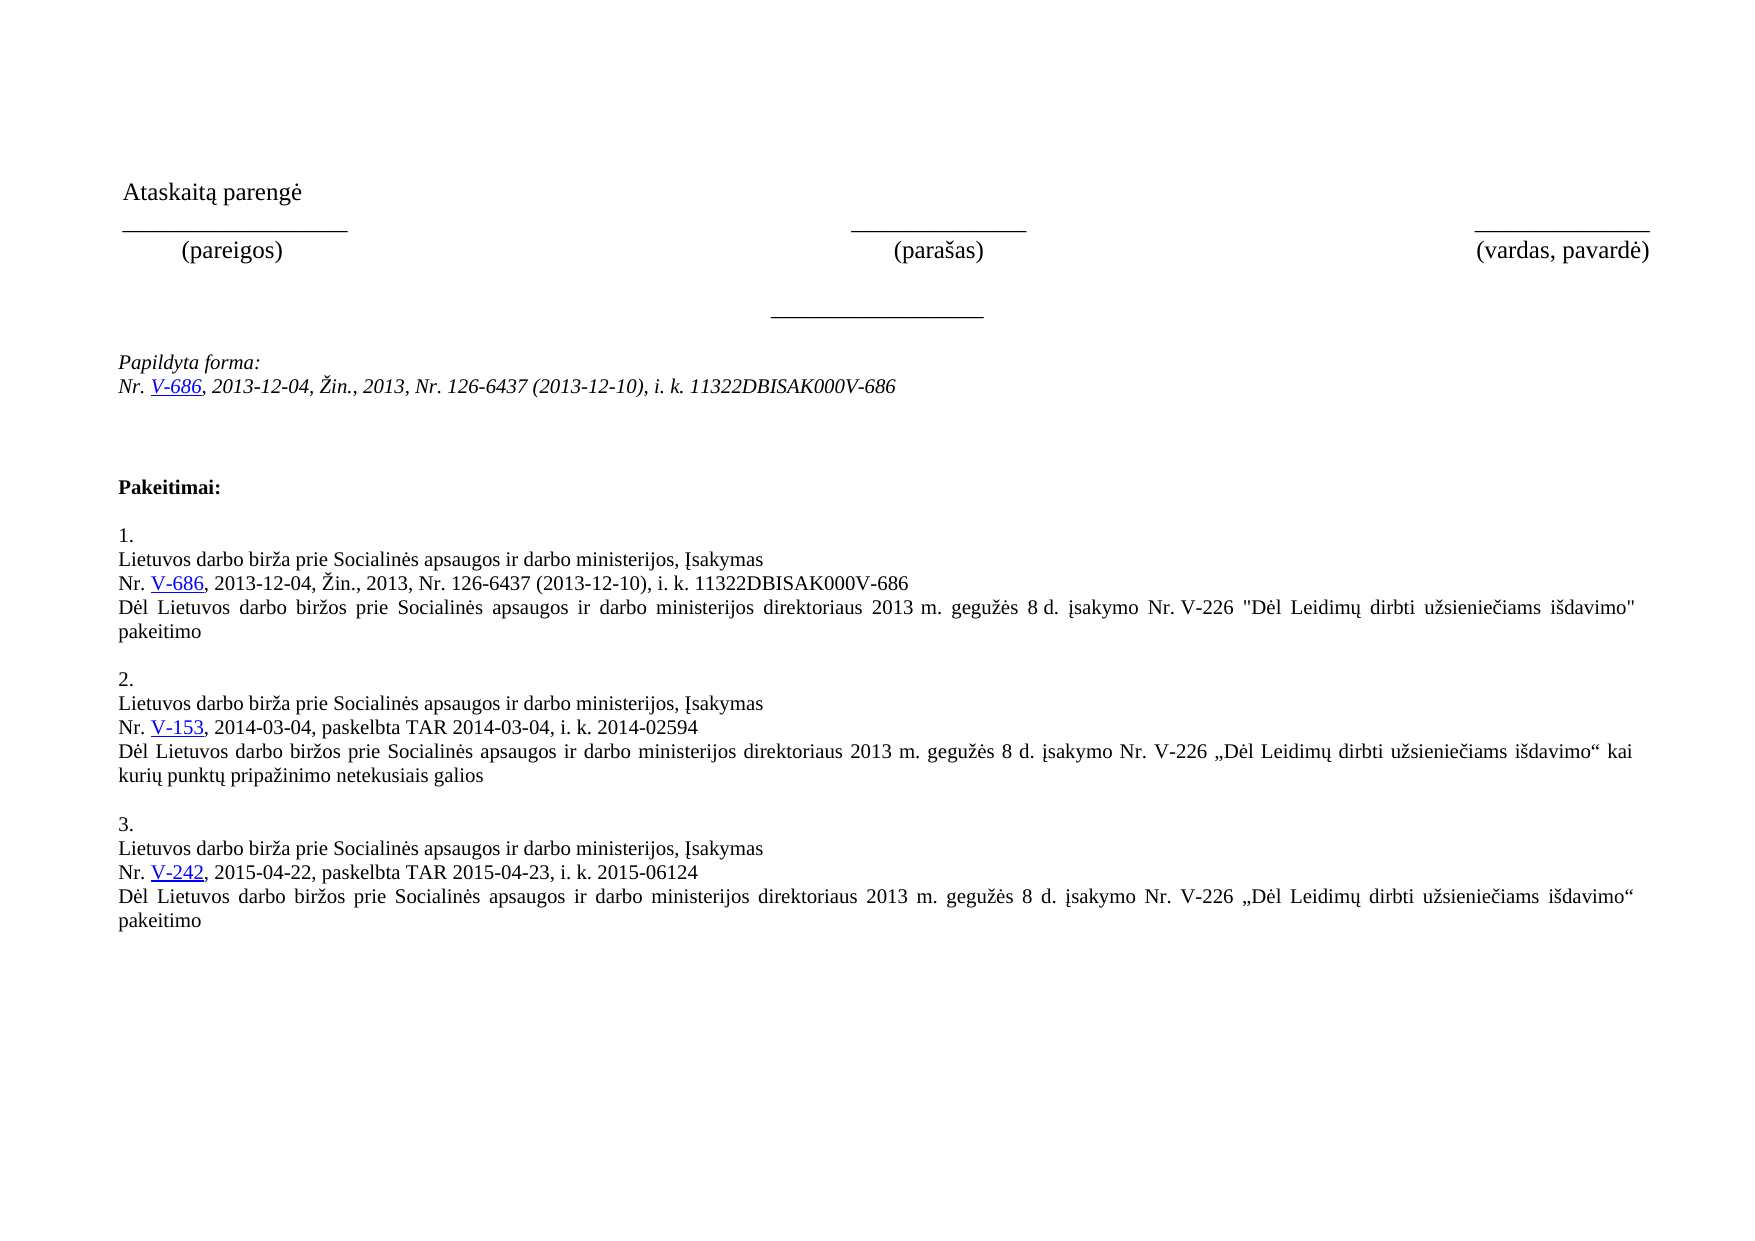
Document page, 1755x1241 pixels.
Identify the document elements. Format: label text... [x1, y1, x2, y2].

text Nr. V-153, 2014-03-04, paskelbta TAR 2014-03-04, i. k. 2014-02594 [118, 715, 1636, 739]
text Lietuvos darbo birža prie Socialinės apsaugos ir darbo ministerijos, Įsakymas [118, 691, 1636, 715]
table_cell Ataskaitą parengė __________________ (pareigos) [118, 177, 674, 263]
text Nr. V-242, 2015-04-22, paskelbta TAR 2015-04-23, i. k. 2015-06124 [118, 860, 1636, 884]
text Lietuvos darbo birža prie Socialinės apsaugos ir darbo ministerijos, Įsakymas [118, 836, 1636, 860]
text Dėl Lietuvos darbo biržos prie Socialinės apsaugos ir darbo ministerijos direktoriaus 2013 m. gegužės 8 d. įsakymo Nr. V-226 „Dėl Leidimų dirbti užsieniečiams išdavimo“ kai kurių punktų pripažinimo netekusiais galios [118, 739, 1636, 787]
text Nr. V-686, 2013-12-04, Žin., 2013, Nr. 126-6437 (2013-12-10), i. k. 11322DBISAK000V-686 [118, 374, 1636, 398]
text 1. [118, 523, 1636, 547]
table_cell ______________ (vardas, pavardė) [1203, 177, 1653, 263]
table_cell ______________ (parašas) [674, 177, 1203, 263]
text Pakeitimai: [118, 475, 1636, 499]
text 2. [118, 667, 1636, 691]
text Papildyta forma: [118, 350, 1636, 374]
text Lietuvos darbo birža prie Socialinės apsaugos ir darbo ministerijos, Įsakymas [118, 547, 1636, 571]
text _________________ [118, 292, 1636, 321]
text Dėl Lietuvos darbo biržos prie Socialinės apsaugos ir darbo ministerijos direktoriaus 2013 m. gegužės 8 d. įsakymo Nr. V-226 „Dėl Leidimų dirbti užsieniečiams išdavimo“ pakeitimo [118, 884, 1636, 932]
text Nr. V-686, 2013-12-04, Žin., 2013, Nr. 126-6437 (2013-12-10), i. k. 11322DBISAK000V-686 [118, 571, 1636, 595]
text Dėl Lietuvos darbo biržos prie Socialinės apsaugos ir darbo ministerijos direktoriaus 2013 m. gegužės 8 d. įsakymo Nr. V-226 "Dėl Leidimų dirbti užsieniečiams išdavimo" pakeitimo [118, 595, 1636, 643]
text 3. [118, 812, 1636, 836]
